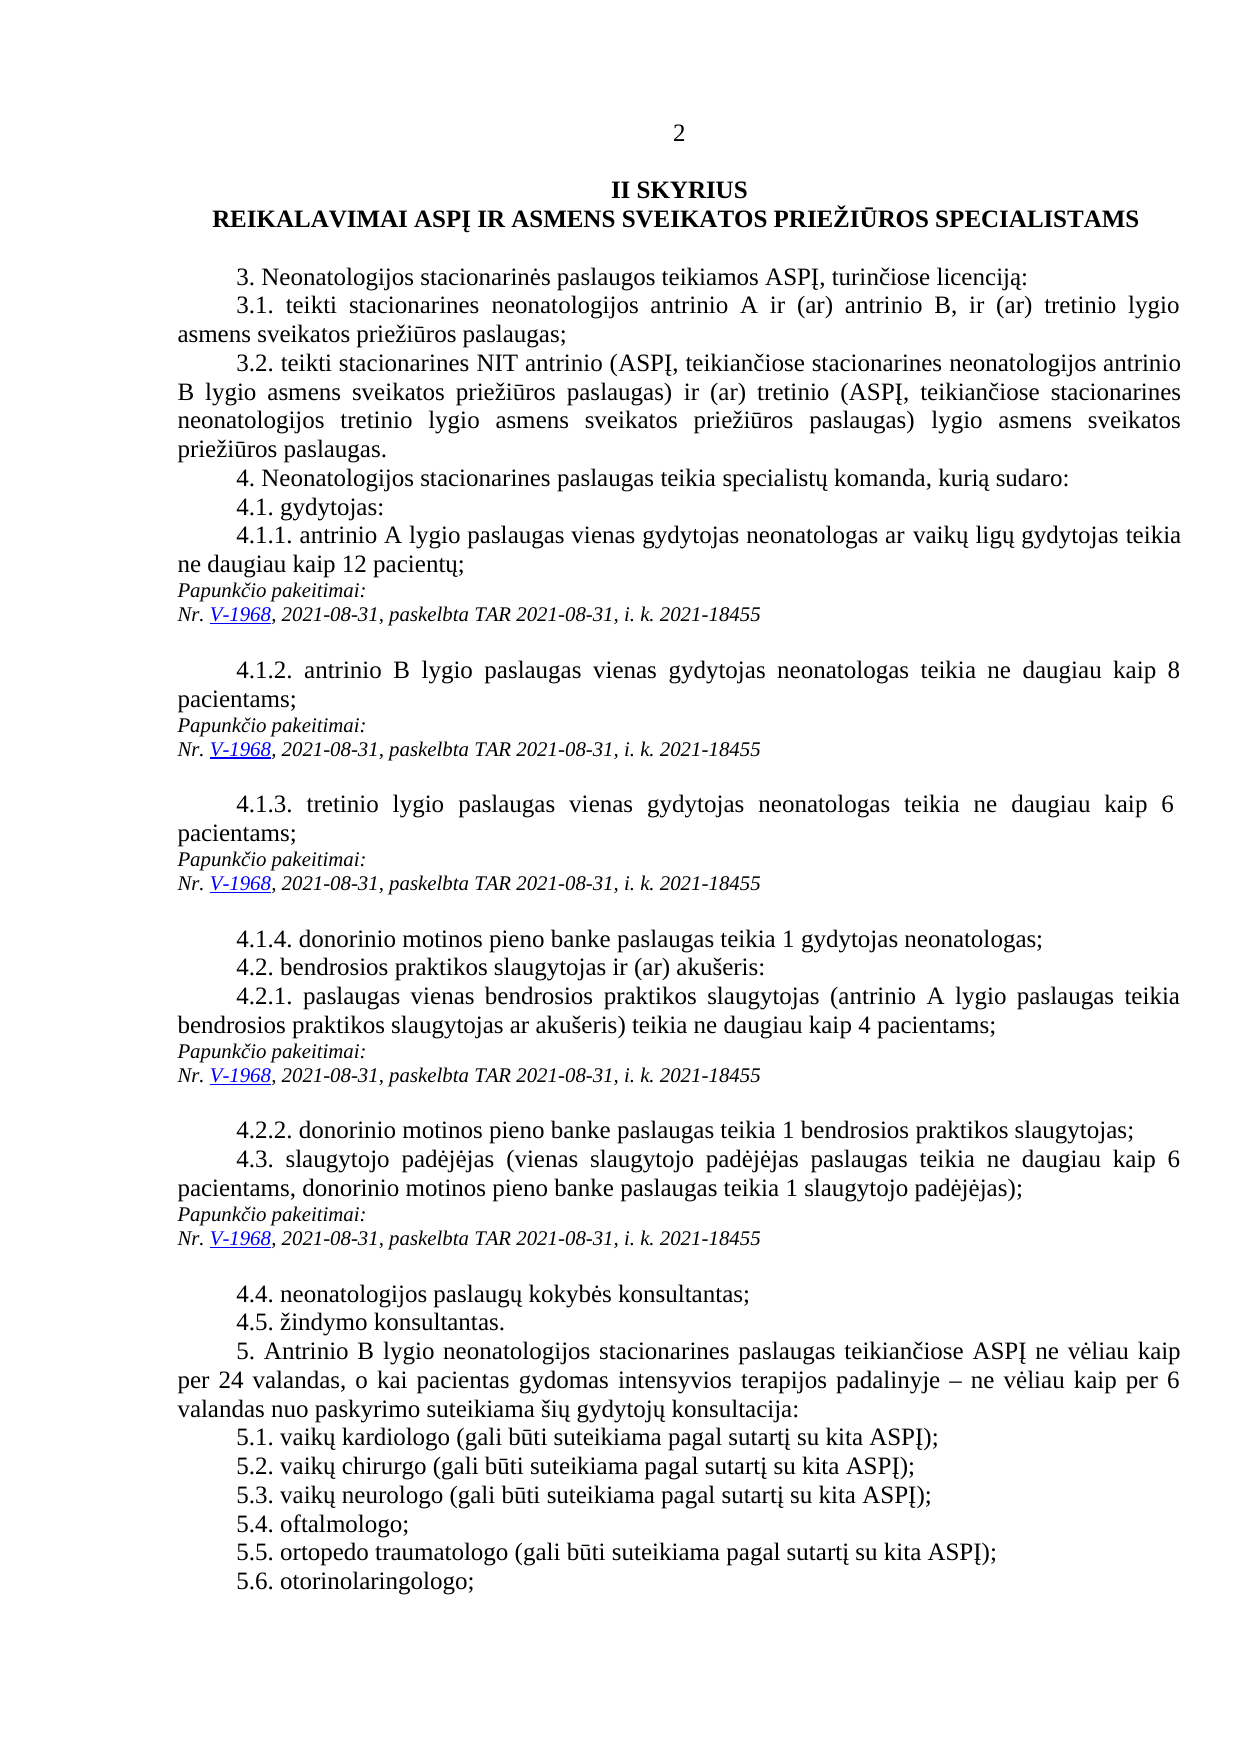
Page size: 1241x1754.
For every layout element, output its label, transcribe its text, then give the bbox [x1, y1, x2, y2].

text Papunkčio pakeitimai: [177, 1039, 1181, 1063]
text 4.1. gydytojas: [177, 492, 1181, 521]
text 5. Antrinio B lygio neonatologijos stacionarines paslaugas teikiančiose ASPĮ ne vėliau kaip per 24 valandas, o kai pacientas gydomas intensyvios terapijos padalinyje – ne vėliau kaip per 6 valandas nuo paskyrimo suteikiama šių gydytojų konsultacija: [177, 1336, 1181, 1422]
text Nr. V-1968, 2021-08-31, paskelbta TAR 2021-08-31, i. k. 2021-18455 [177, 737, 1181, 761]
text Papunkčio pakeitimai: [177, 1202, 1181, 1226]
text REIKALAVIMAI ASPĮ IR ASMENS SVEIKATOS PRIEŽIŪROS SPECIALISTAMS [177, 204, 1181, 233]
text Nr. V-1968, 2021-08-31, paskelbta TAR 2021-08-31, i. k. 2021-18455 [177, 1226, 1181, 1250]
text 4.2.2. donorinio motinos pieno banke paslaugas teikia 1 bendrosios praktikos slaugytojas; [177, 1116, 1181, 1144]
text 4.1.3. tretinio lygio paslaugas vienas gydytojas neonatologas teikia ne daugiau kaip 6 pacientams; [177, 789, 1175, 847]
text 5.4. oftalmologo; [177, 1509, 1181, 1537]
text 4.2. bendrosios praktikos slaugytojas ir (ar) akušeris: [177, 952, 1181, 981]
text 5.6. otorinolaringologo; [177, 1566, 1181, 1595]
text 5.1. vaikų kardiologo (gali būti suteikiama pagal sutartį su kita ASPĮ); [177, 1422, 1181, 1451]
text 4.2.1. paslaugas vienas bendrosios praktikos slaugytojas (antrinio A lygio paslaugas teikia bendrosios praktikos slaugytojas ar akušeris) teikia ne daugiau kaip 4 pacientams; [177, 981, 1181, 1039]
text 4.4. neonatologijos paslaugų kokybės konsultantas; [177, 1279, 1181, 1307]
text 4.1.4. donorinio motinos pieno banke paslaugas teikia 1 gydytojas neonatologas; [177, 924, 1181, 952]
text Nr. V-1968, 2021-08-31, paskelbta TAR 2021-08-31, i. k. 2021-18455 [177, 602, 1181, 626]
text Nr. V-1968, 2021-08-31, paskelbta TAR 2021-08-31, i. k. 2021-18455 [177, 871, 1181, 895]
text 5.2. vaikų chirurgo (gali būti suteikiama pagal sutartį su kita ASPĮ); [177, 1451, 1181, 1480]
text 5.5. ortopedo traumatologo (gali būti suteikiama pagal sutartį su kita ASPĮ); [177, 1537, 1181, 1566]
text 3.2. teikti stacionarines NIT antrinio (ASPĮ, teikiančiose stacionarines neonatologijos antrinio B lygio asmens sveikatos priežiūros paslaugas) ir (ar) tretinio (ASPĮ, teikiančiose stacionarines neonatologijos tretinio lygio asmens sveikatos priežiūros paslaugas) lygio asmens sveikatos priežiūros paslaugas. [177, 348, 1181, 463]
text Nr. V-1968, 2021-08-31, paskelbta TAR 2021-08-31, i. k. 2021-18455 [177, 1063, 1181, 1087]
text 5.3. vaikų neurologo (gali būti suteikiama pagal sutartį su kita ASPĮ); [177, 1480, 1181, 1509]
text Papunkčio pakeitimai: [177, 847, 1181, 871]
text 4.1.2. antrinio B lygio paslaugas vienas gydytojas neonatologas teikia ne daugiau kaip 8 pacientams; [177, 655, 1181, 712]
text 4. Neonatologijos stacionarines paslaugas teikia specialistų komanda, kurią sudaro: [177, 463, 1181, 492]
text 3.1. teikti stacionarines neonatologijos antrinio A ir (ar) antrinio B, ir (ar) tretinio lygio asmens sveikatos priežiūros paslaugas; [177, 291, 1181, 348]
text 4.5. žindymo konsultantas. [177, 1307, 1181, 1336]
text Papunkčio pakeitimai: [177, 712, 1181, 737]
text II SKYRIUS [177, 176, 1181, 204]
text 3. Neonatologijos stacionarinės paslaugos teikiamos ASPĮ, turinčiose licenciją: [177, 262, 1181, 291]
text 4.1.1. antrinio A lygio paslaugas vienas gydytojas neonatologas ar vaikų ligų gydytojas teikia ne daugiau kaip 12 pacientų; [177, 521, 1181, 578]
text 4.3. slaugytojo padėjėjas (vienas slaugytojo padėjėjas paslaugas teikia ne daugiau kaip 6 pacientams, donorinio motinos pieno banke paslaugas teikia 1 slaugytojo padėjėjas); [177, 1144, 1181, 1202]
text Papunkčio pakeitimai: [177, 578, 1181, 602]
